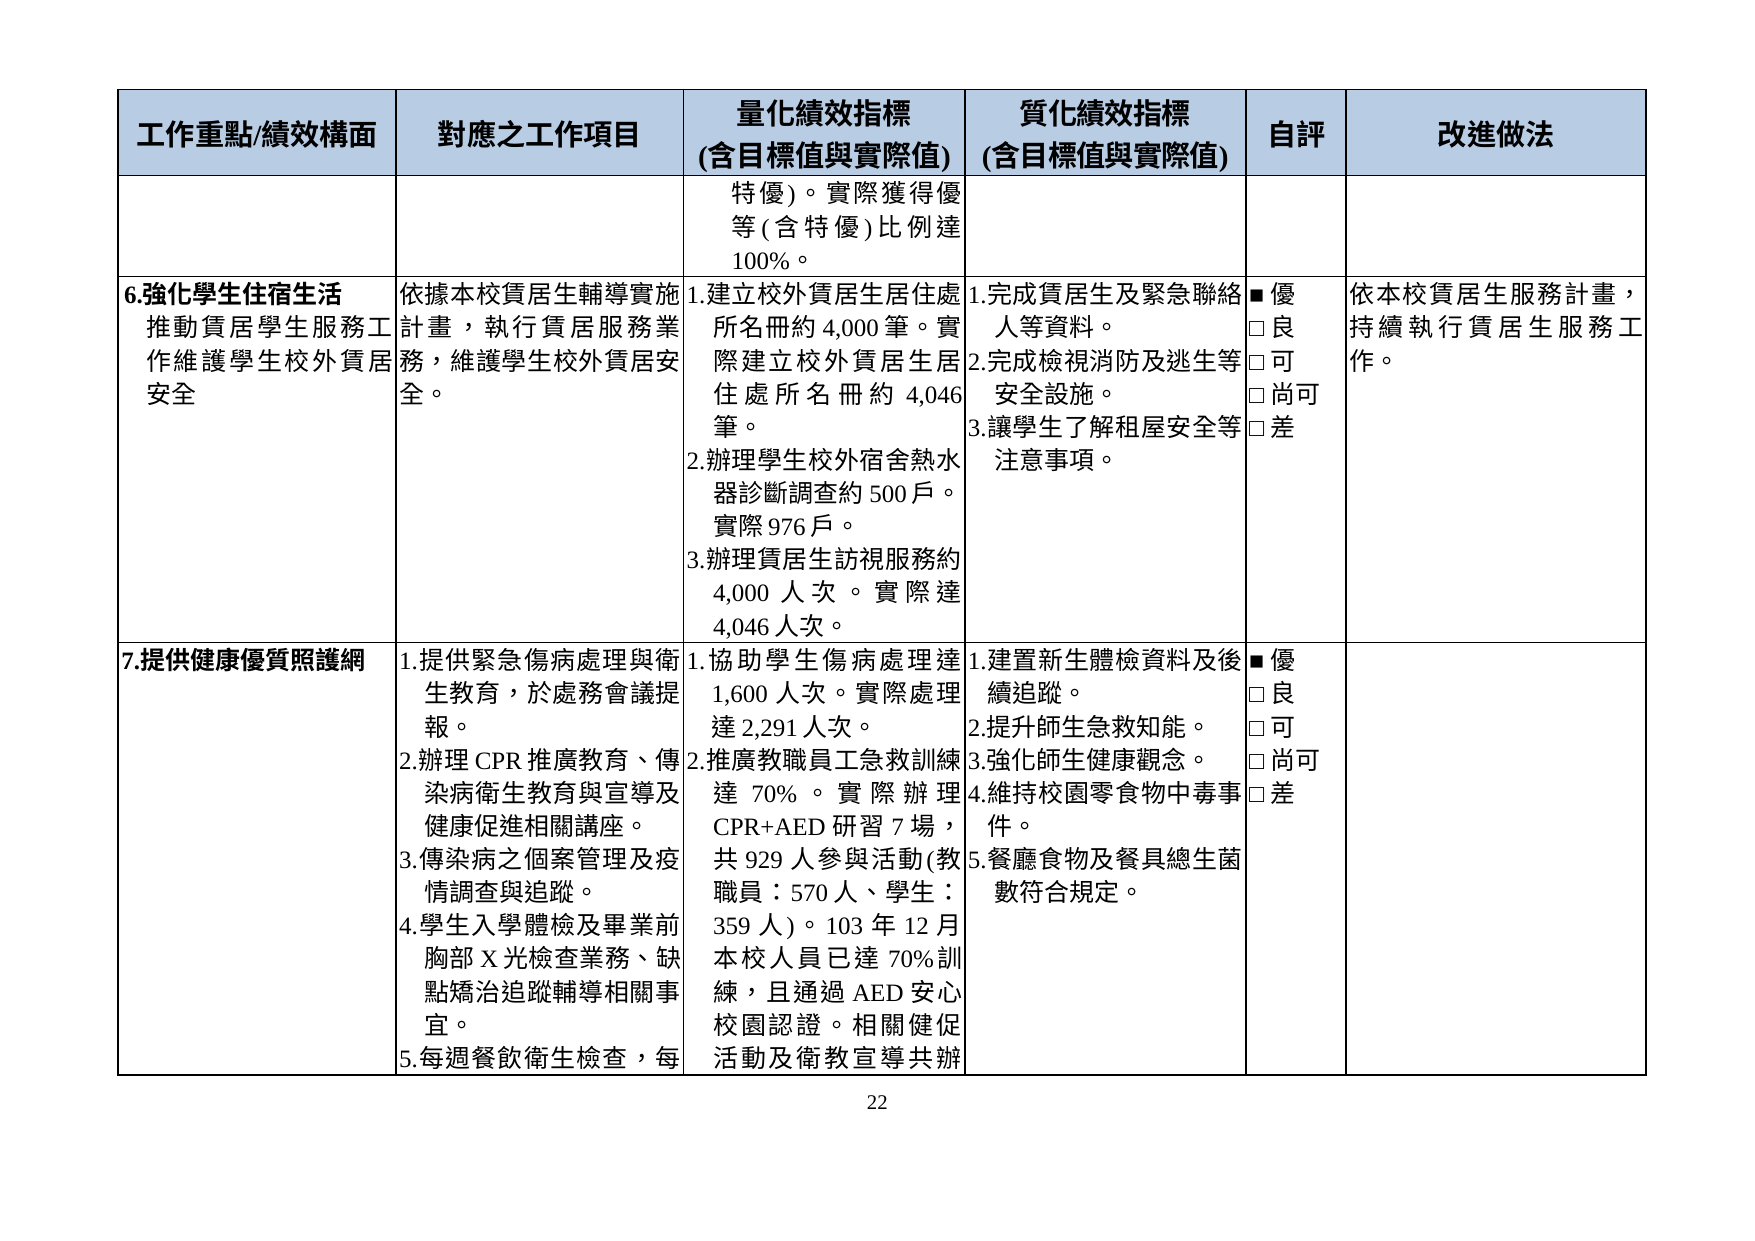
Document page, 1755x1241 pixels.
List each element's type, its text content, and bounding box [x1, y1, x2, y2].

table_cell 依本校賃居生服務計畫，持續執行賃居生服務工作。 [1347, 277, 1645, 642]
table_cell 1.建立校外賃居生居住處所名冊約4,000筆。實際建立校外賃居生居住處所名冊約4,046筆。 2.辦理學生校外宿舍熱水器診斷調查約500戶。實際976戶。 3.辦理賃居生訪視服務約4,000人次。實際達4,046人次。 [684, 277, 964, 642]
table_cell 1.完成賃居生及緊急聯絡人等資料。 2.完成檢視消防及逃生等安全設施。 3.讓學生了解租屋安全等注意事項。 [966, 277, 1245, 642]
table_cell [397, 176, 683, 276]
table_cell [1347, 176, 1645, 276]
table_cell ■ 優 □ 良 □ 可 □ 尚可 □ 差 [1247, 643, 1345, 1074]
table_cell [1247, 176, 1345, 276]
table_cell 6.強化學生住宿生活 推動賃居學生服務工作維護學生校外賃居安全 [119, 277, 395, 642]
table_cell ■ 優 □ 良 □ 可 □ 尚可 □ 差 [1247, 277, 1345, 642]
table_header 對應之工作項目 [397, 90, 683, 175]
table_header 改進做法 [1347, 90, 1645, 175]
table_cell [119, 176, 395, 276]
table_header 自評 [1247, 90, 1345, 175]
table_cell 特優)。實際獲得優等(含特優)比例達100%。 [684, 176, 964, 276]
table_cell 1.建置新生體檢資料及後續追蹤。 2.提升師生急救知能。 3.強化師生健康觀念。 4.維持校園零食物中毒事件。 5.餐廳食物及餐具總生菌數符合規定。 [966, 643, 1245, 1074]
table_cell 1.提供緊急傷病處理與衛生教育，於處務會議提報。 2.辦理CPR推廣教育、傳染病衛生教育與宣導及健康促進相關講座。 3.傳染病之個案管理及疫情調查與追蹤。 4.學生入學體檢及畢業前胸部X光檢查業務、缺點矯治追蹤輔導相關事宜。 5.每週餐飲衛生檢查，每 [397, 643, 683, 1074]
table_cell [1347, 643, 1645, 1074]
table_cell [966, 176, 1245, 276]
table_cell 7.提供健康優質照護網 [119, 643, 395, 1074]
table_cell 依據本校賃居生輔導實施計畫，執行賃居服務業務，維護學生校外賃居安全。 [397, 277, 683, 642]
table_header 工作重點/績效構面 [119, 90, 395, 175]
table_header 量化績效指標 (含目標值與實際值) [684, 90, 964, 175]
table_header 質化績效指標 (含目標值與實際值) [966, 90, 1245, 175]
table_cell 1.協助學生傷病處理達1,600人次。實際處理達2,291人次。 2.推廣教職員工急救訓練達70%。實際辦理CPR+AED研習7場，共929人參與活動(教職員：570人、學生：359人)。103年12月本校人員已達70%訓練，且通過AED安心校園認證。相關健促活動及衛教宣導共辦 [684, 643, 964, 1074]
